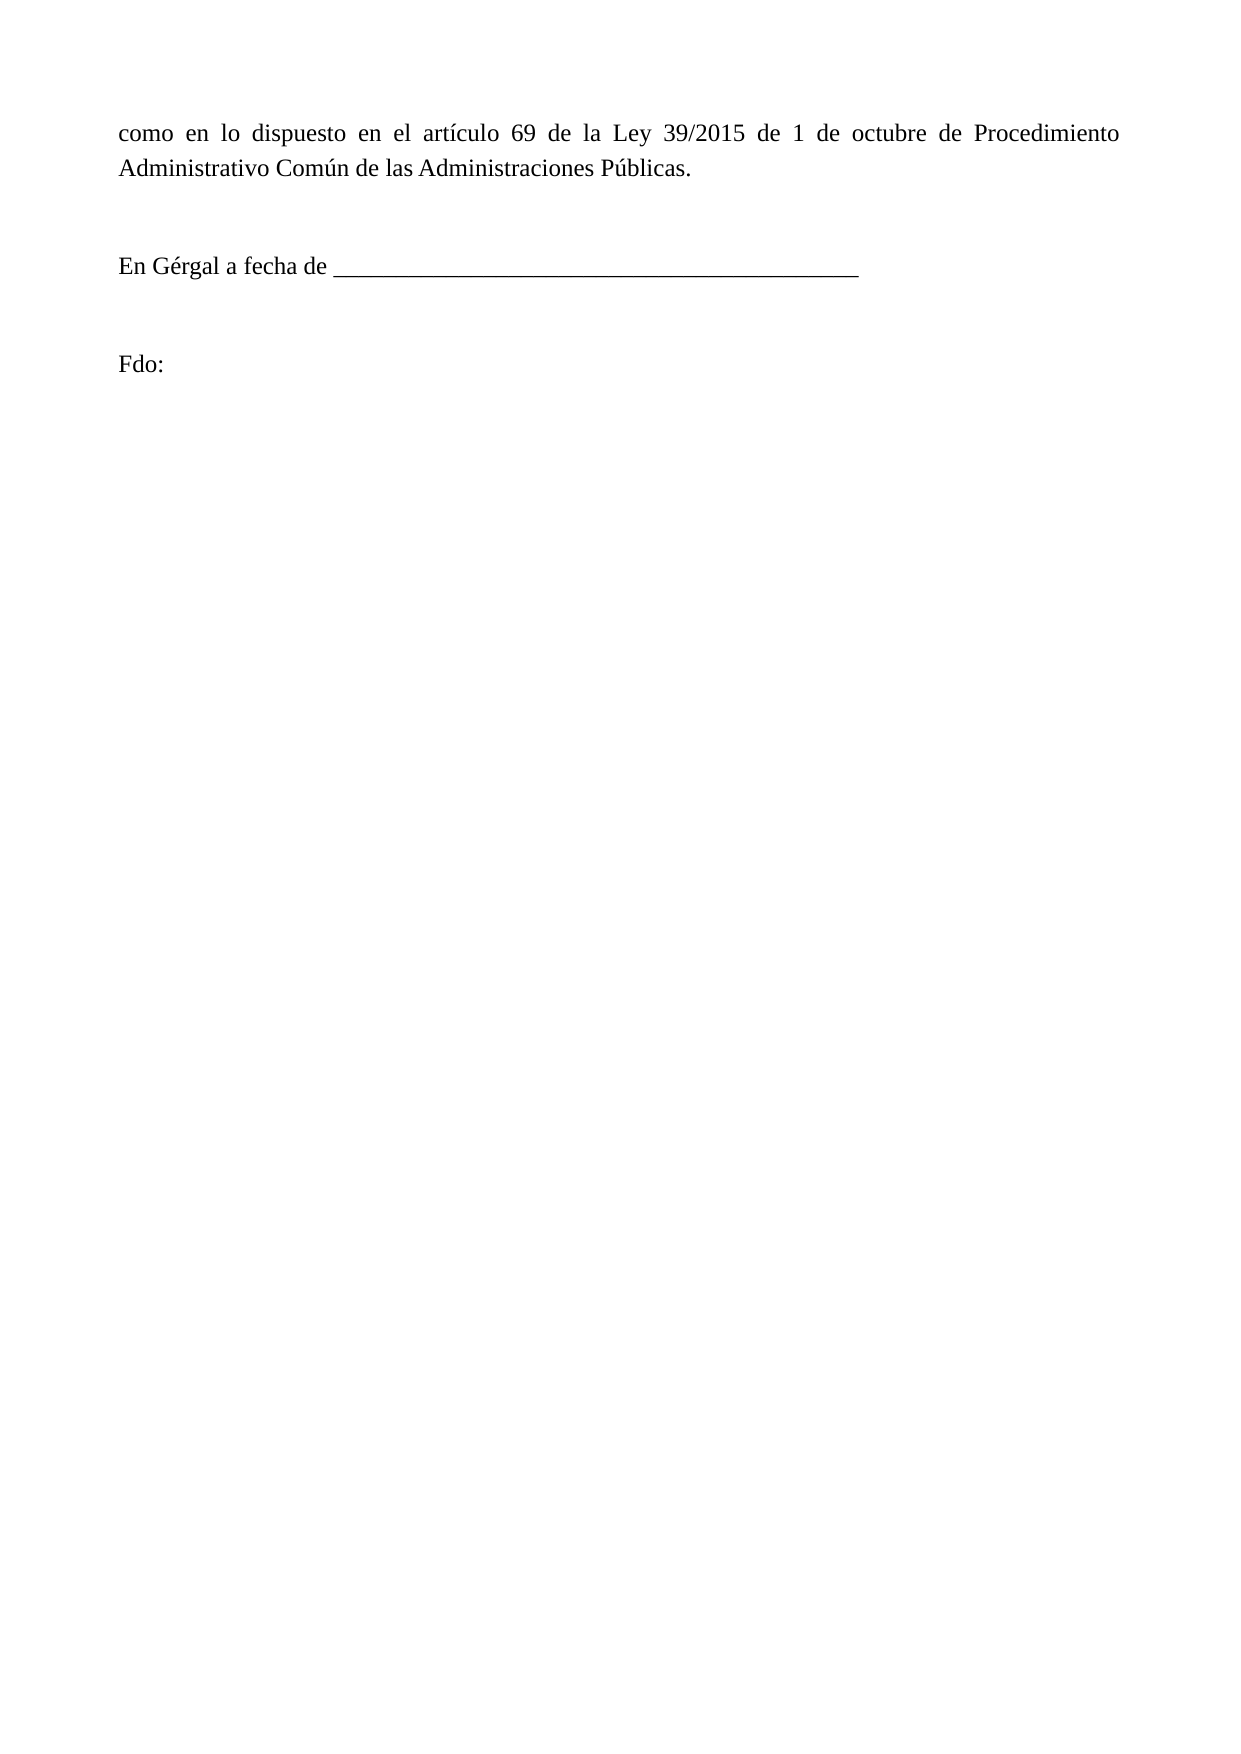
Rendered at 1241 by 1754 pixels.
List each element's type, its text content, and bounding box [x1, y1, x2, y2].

text En Gérgal a fecha de __________________________________________ [118, 251, 1122, 279]
text Fdo: [118, 349, 1122, 378]
text como en lo dispuesto en el artículo 69 de la Ley 39/2015 de 1 de octubre de Procedimiento Administrativo Común de las Administraciones Públicas. [118, 118, 1122, 181]
